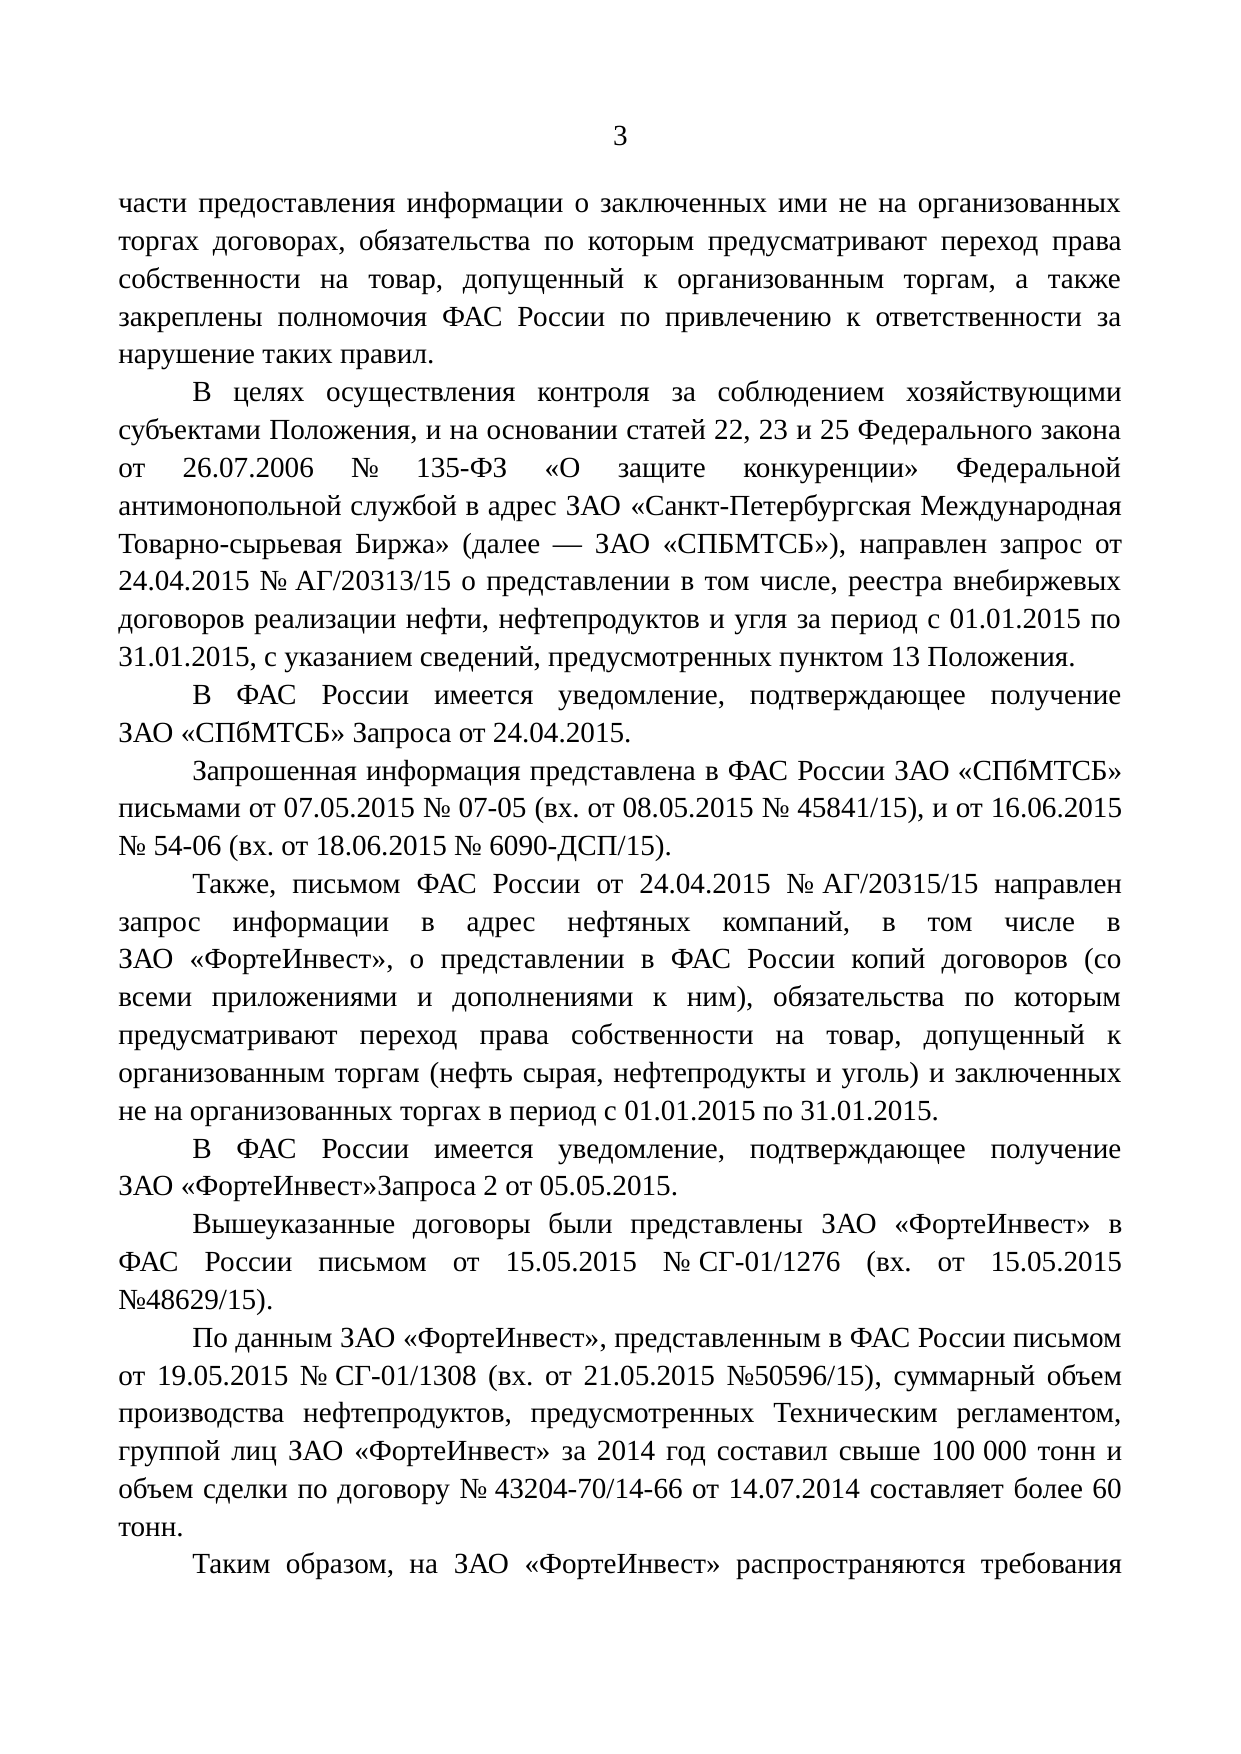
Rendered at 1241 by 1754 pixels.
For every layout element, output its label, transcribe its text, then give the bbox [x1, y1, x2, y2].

text Вышеуказанные договоры были представлены ЗАО «ФортеИнвест» в ФАС России письмом от 15.05.2015 № СГ-01/1276 (вх. от 15.05.2015 №48629/15). [118, 1202, 1122, 1316]
text По данным ЗАО «ФортеИнвест», представленным в ФАС России письмом от 19.05.2015 № СГ-01/1308 (вх. от 21.05.2015 №50596/15), суммарный объем производства нефтепродуктов, предусмотренных Техническим регламентом, группой лиц ЗАО «ФортеИнвест» за 2014 год составил свыше 100 000 тонн и объем сделки по договору № 43204-70/14-66 от 14.07.2014 составляет более 60 тонн. [118, 1316, 1122, 1542]
text Также, письмом ФАС России от 24.04.2015 № АГ/20315/15 направлен запрос информации в адрес нефтяных компаний, в том числе в ЗАО «ФортеИнвест», о представлении в ФАС России копий договоров (со всеми приложениями и дополнениями к ним), обязательства по которым предусматривают переход права собственности на товар, допущенный к организованным торгам (нефть сырая, нефтепродукты и уголь) и заключенных не на организованных торгах в период с 01.01.2015 по 31.01.2015. [118, 862, 1122, 1126]
text части предоставления информации о заключенных ими не на организованных торгах договорах, обязательства по которым предусматривают переход права собственности на товар, допущенный к организованным торгам, а также закреплены полномочия ФАС России по привлечению к ответственности за нарушение таких правил. [118, 181, 1122, 370]
text В целях осуществления контроля за соблюдением хозяйствующими субъектами Положения, и на основании статей 22, 23 и 25 Федерального закона от 26.07.2006 № 135-ФЗ «О защите конкуренции» Федеральной антимонопольной службой в адрес ЗАО «Санкт-Петербургская Международная Товарно-сырьевая Биржа» (далее — ЗАО «СПБМТСБ»), направлен запрос от 24.04.2015 № АГ/20313/15 о представлении в том числе, реестра внебиржевых договоров реализации нефти, нефтепродуктов и угля за период с 01.01.2015 по 31.01.2015, с указанием сведений, предусмотренных пунктом 13 Положения. [118, 370, 1122, 673]
text В ФАС России имеется уведомление, подтверждающее получение ЗАО «ФортеИнвест»Запроса 2 от 05.05.2015. [118, 1126, 1122, 1202]
text Запрошенная информация представлена в ФАС России ЗАО «СПбМТСБ» письмами от 07.05.2015 № 07-05 (вх. от 08.05.2015 № 45841/15), и от 16.06.2015 № 54-06 (вх. от 18.06.2015 № 6090-ДСП/15). [118, 748, 1122, 862]
text В ФАС России имеется уведомление, подтверждающее получение ЗАО «СПбМТСБ» Запроса от 24.04.2015. [118, 673, 1122, 748]
text Таким образом, на ЗАО «ФортеИнвест» распространяются требования [118, 1542, 1122, 1580]
